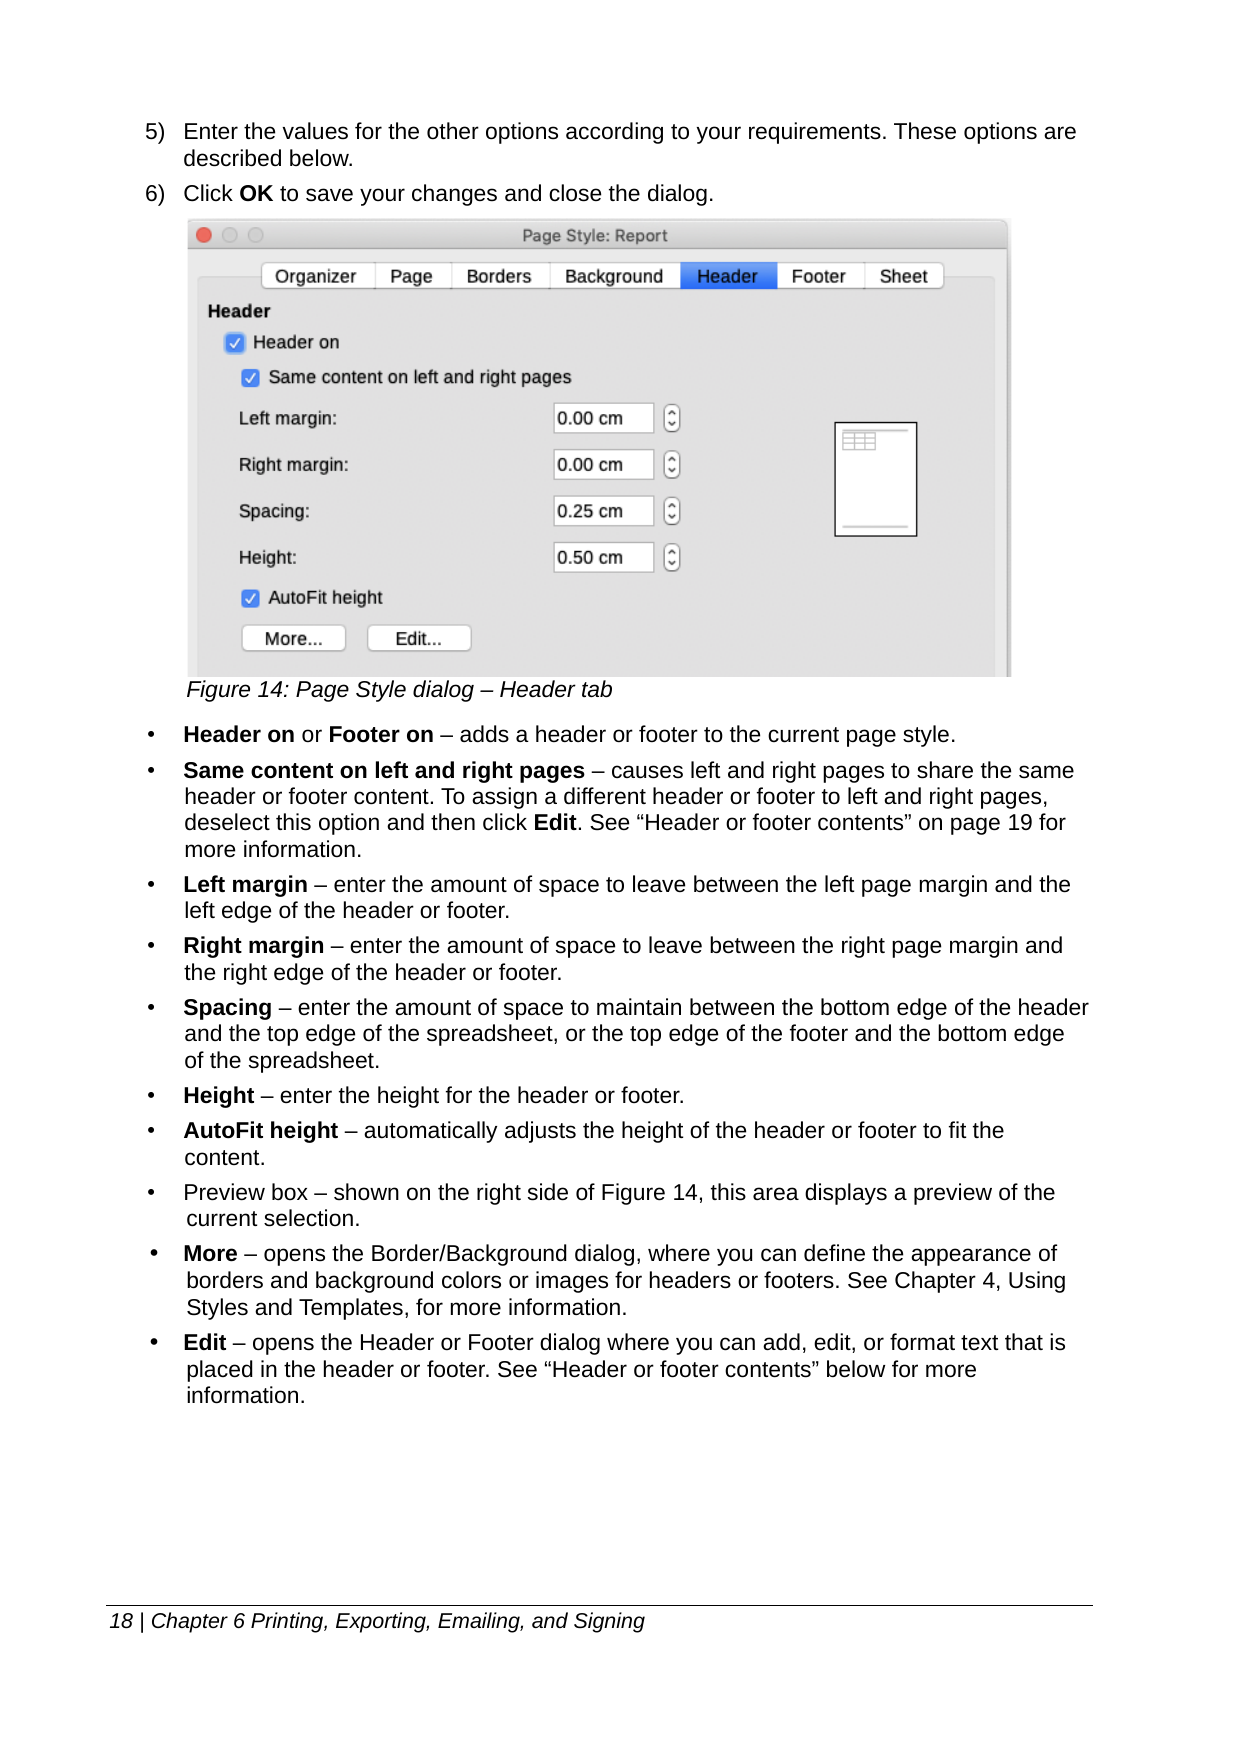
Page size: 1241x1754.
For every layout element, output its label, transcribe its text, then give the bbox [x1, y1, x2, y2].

list Height – enter the height for the header or footer. [144, 1079, 1093, 1108]
list Same content on left and right pages – causes left and right pages to share the same header or footer content. To assign a different header or footer to left and right pages, deselect this option and then click Edit. See “Header or footer contents” on page 19 for more information. [144, 754, 1093, 862]
list Edit – opens the Header or Footer dialog where you can add, edit, or format text that is placed in the header or footer. See “Header or footer contents” below for more information. [144, 1326, 1093, 1411]
picture [187, 218, 1012, 677]
list Enter the values for the other options according to your requirements. These options are described below. [165, 118, 1093, 171]
list More – opens the Border/Background dialog, where you can define the appearance of borders and background colors or images for headers or footers. See Chapter 4, Using Styles and Templates, for more information. [144, 1237, 1093, 1320]
list Left margin – enter the amount of space to leave between the left page margin and the left edge of the header or footer. [144, 868, 1093, 924]
list Preview box – shown on the right side of Figure 14, this area displays a preview of the current selection. [144, 1176, 1093, 1231]
list Header on or Footer on – adds a header or footer to the current page style. [144, 718, 1093, 748]
list Spacing – enter the amount of space to maintain between the bottom edge of the header and the top edge of the spreadsheet, or the top edge of the footer and the bottom edge of the spreadsheet. [144, 991, 1093, 1073]
text Figure 14: Page Style dialog – Header tab [186, 218, 1013, 703]
list Click OK to save your changes and close the dialog. [165, 180, 1093, 206]
list Right margin – enter the amount of space to leave between the right page margin and the right edge of the header or footer. [144, 929, 1093, 985]
list AutoFit height – automatically adjusts the height of the header or footer to fit the content. [144, 1114, 1093, 1170]
